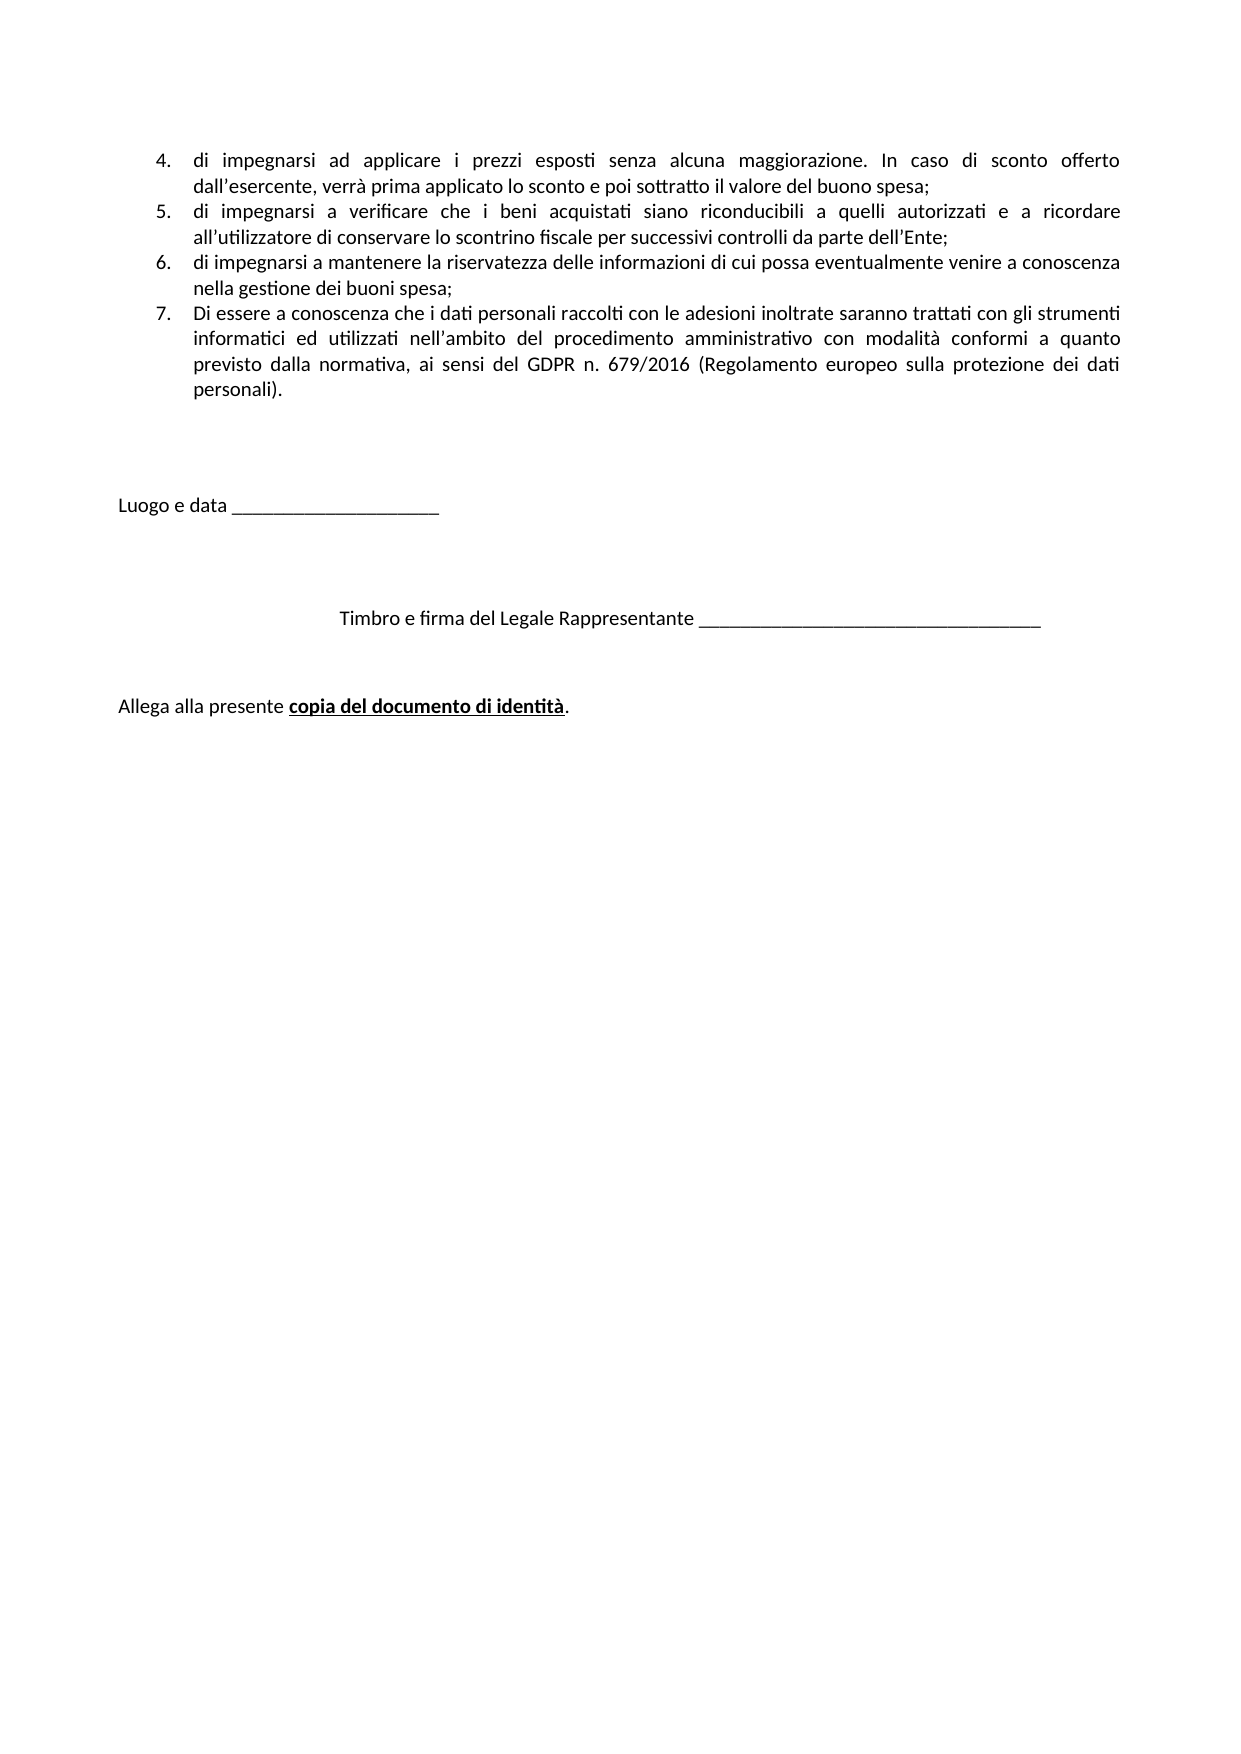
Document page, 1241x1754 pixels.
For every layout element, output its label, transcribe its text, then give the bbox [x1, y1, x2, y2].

list Di essere a conoscenza che i dati personali raccolti con le adesioni inoltrate saranno trattati con gli strumenti informatici ed utilizzati nell’ambito del procedimento amministrativo con modalità conformi a quanto previsto dalla normativa, ai sensi del GDPR n. 679/2016 (Regolamento europeo sulla protezione dei dati personali). [156, 300, 1122, 402]
text Allega alla presente copia del documento di identità. [118, 693, 1122, 718]
text Timbro e firma del Legale Rappresentante _________________________________ [118, 606, 1122, 631]
text Luogo e data ____________________ [118, 493, 1122, 518]
list di impegnarsi a verificare che i beni acquistati siano riconducibili a quelli autorizzati e a ricordare all’utilizzatore di conservare lo scontrino fiscale per successivi controlli da parte dell’Ente; [156, 198, 1122, 249]
list di impegnarsi ad applicare i prezzi esposti senza alcuna maggiorazione. In caso di sconto offerto dall’esercente, verrà prima applicato lo sconto e poi sottratto il valore del buono spesa; [156, 148, 1122, 198]
list di impegnarsi a mantenere la riservatezza delle informazioni di cui possa eventualmente venire a conoscenza nella gestione dei buoni spesa; [156, 249, 1122, 300]
